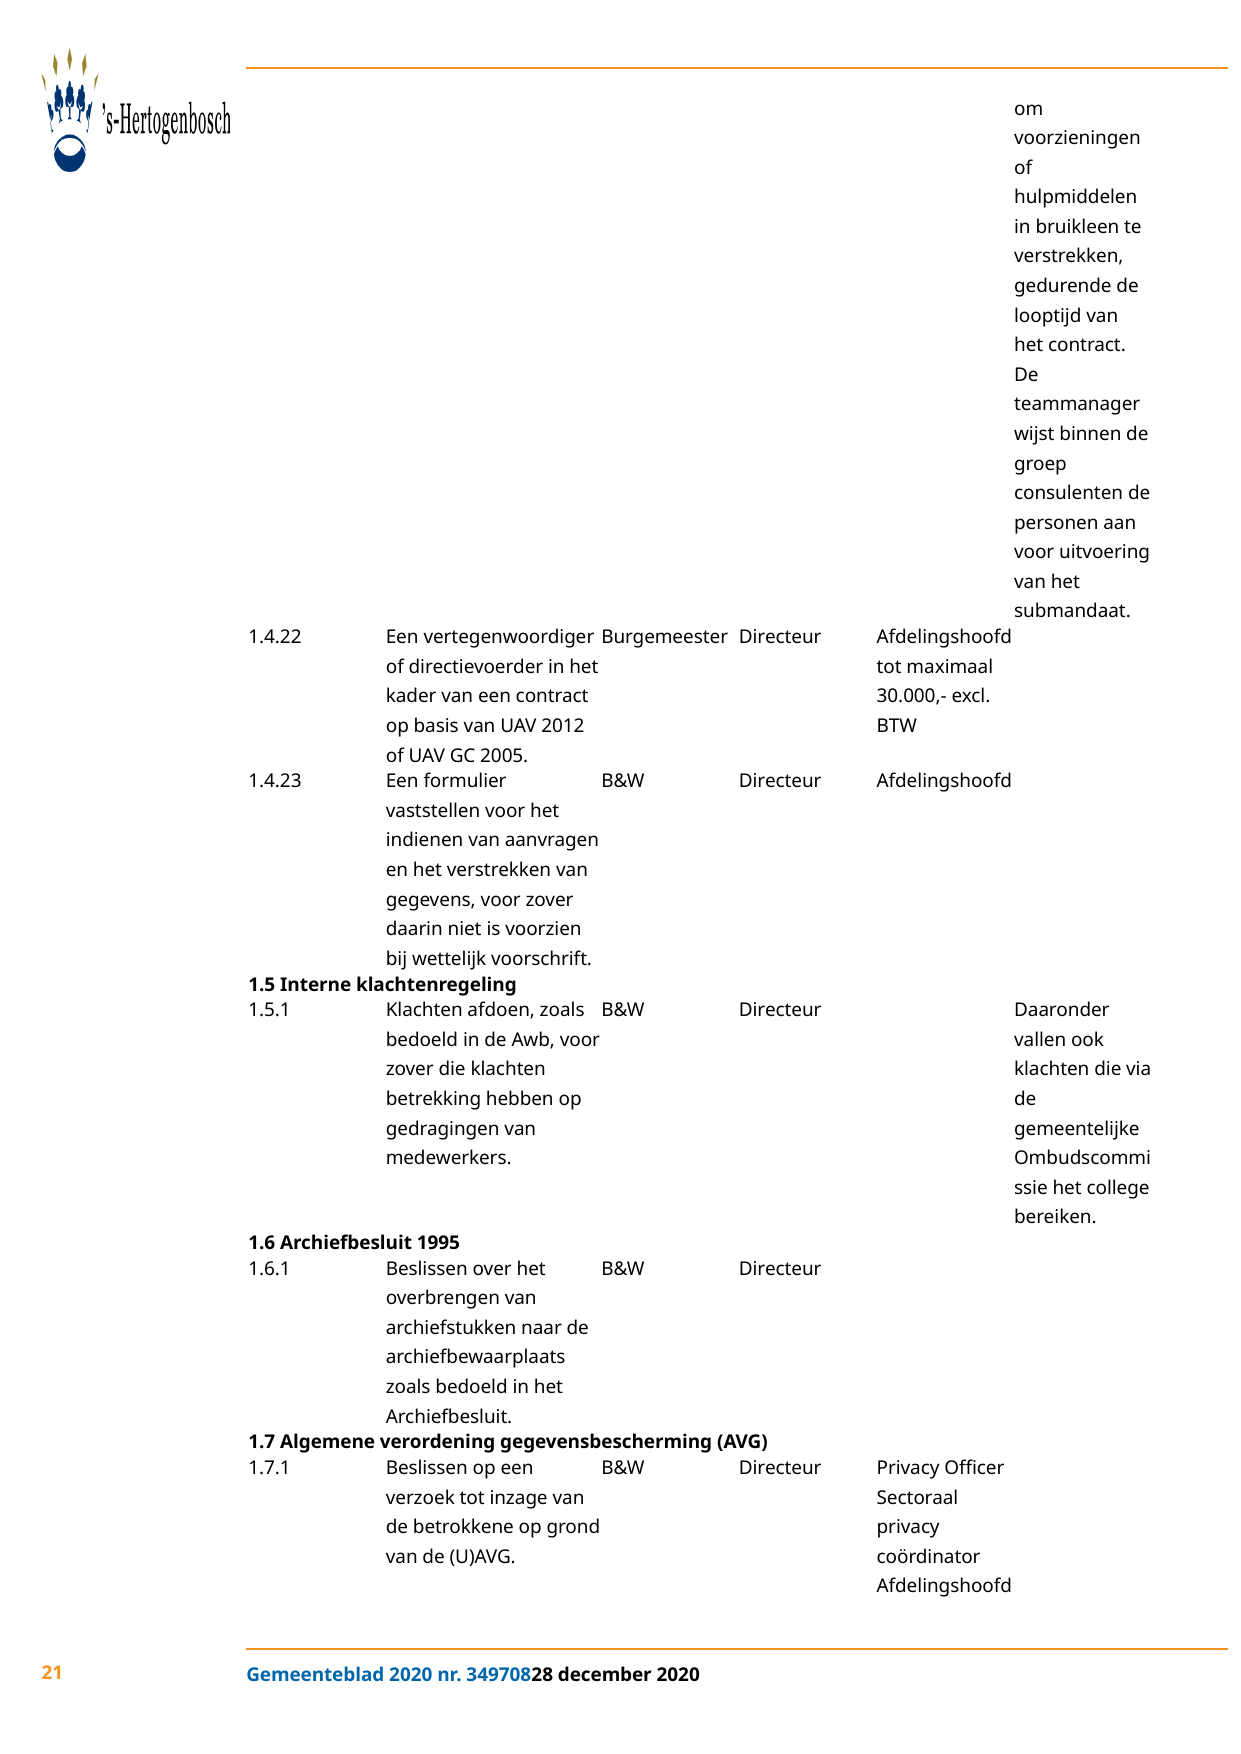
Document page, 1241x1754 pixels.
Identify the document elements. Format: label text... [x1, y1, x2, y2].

table_cell 1.4.22 [248, 624, 386, 767]
table_cell [1014, 768, 1152, 971]
table_cell [876, 996, 1014, 1229]
table_cell Directeur [739, 624, 876, 767]
table_cell 1.6.1 [248, 1255, 386, 1429]
table_cell om voorzieningen of hulpmiddelen in bruikleen te verstrekken, gedurende de looptijd van het contract. De teammanager wijst binnen de groep consulenten de personen aan voor uitvoering van het submandaat. [1014, 95, 1152, 623]
table_cell Directeur [739, 1454, 876, 1598]
table_cell Een formulier vaststellen voor het indienen van aanvragen en het verstrekken van gegevens, voor zover daarin niet is voorzien bij wettelijk voorschrift. [386, 768, 601, 971]
table_cell [248, 95, 386, 623]
table_cell [601, 95, 739, 623]
table_cell [739, 95, 876, 623]
table_cell [1014, 624, 1152, 767]
table_cell [1014, 1255, 1152, 1429]
table_cell Afdelingshoofd tot maximaal 30.000,- excl. BTW [876, 624, 1014, 767]
table_cell [386, 95, 601, 623]
table_cell 1.4.23 [248, 768, 386, 971]
table_cell 1.5 Interne klachtenregeling [248, 971, 1152, 996]
picture [41, 47, 231, 172]
table_cell 1.7.1 [248, 1454, 386, 1598]
table_cell Directeur [739, 1255, 876, 1429]
table_cell Beslissen op een verzoek tot inzage van de betrokkene op grond van de (U)AVG. [386, 1454, 601, 1598]
table_cell [876, 1255, 1014, 1429]
table_cell 1.6 Archiefbesluit 1995 [248, 1229, 1152, 1255]
table_cell Directeur [739, 996, 876, 1229]
table_cell B&W [601, 1454, 739, 1598]
table_cell B&W [601, 1255, 739, 1429]
table_cell Privacy Officer Sectoraal privacy coördinator Afdelingshoofd [876, 1454, 1014, 1598]
table_cell Afdelingshoofd [876, 768, 1014, 971]
table_cell [1014, 1454, 1152, 1598]
table_cell Beslissen over het overbrengen van archiefstukken naar de archiefbewaarplaats zoals bedoeld in het Archiefbesluit. [386, 1255, 601, 1429]
table_cell [876, 95, 1014, 623]
table_cell Directeur [739, 768, 876, 971]
table_cell 1.7 Algemene verordening gegevensbescherming (AVG) [248, 1429, 1152, 1454]
table_cell Daaronder vallen ook klachten die via de gemeentelijke Ombudscommissie het college bereiken. [1014, 996, 1152, 1229]
table_cell Een vertegenwoordiger of directievoerder in het kader van een contract op basis van UAV 2012 of UAV GC 2005. [386, 624, 601, 767]
table_cell Klachten afdoen, zoals bedoeld in de Awb, voor zover die klachten betrekking hebben op gedragingen van medewerkers. [386, 996, 601, 1229]
table_cell Burgemeester [601, 624, 739, 767]
table_cell B&W [601, 768, 739, 971]
table_cell B&W [601, 996, 739, 1229]
table_cell 1.5.1 [248, 996, 386, 1229]
